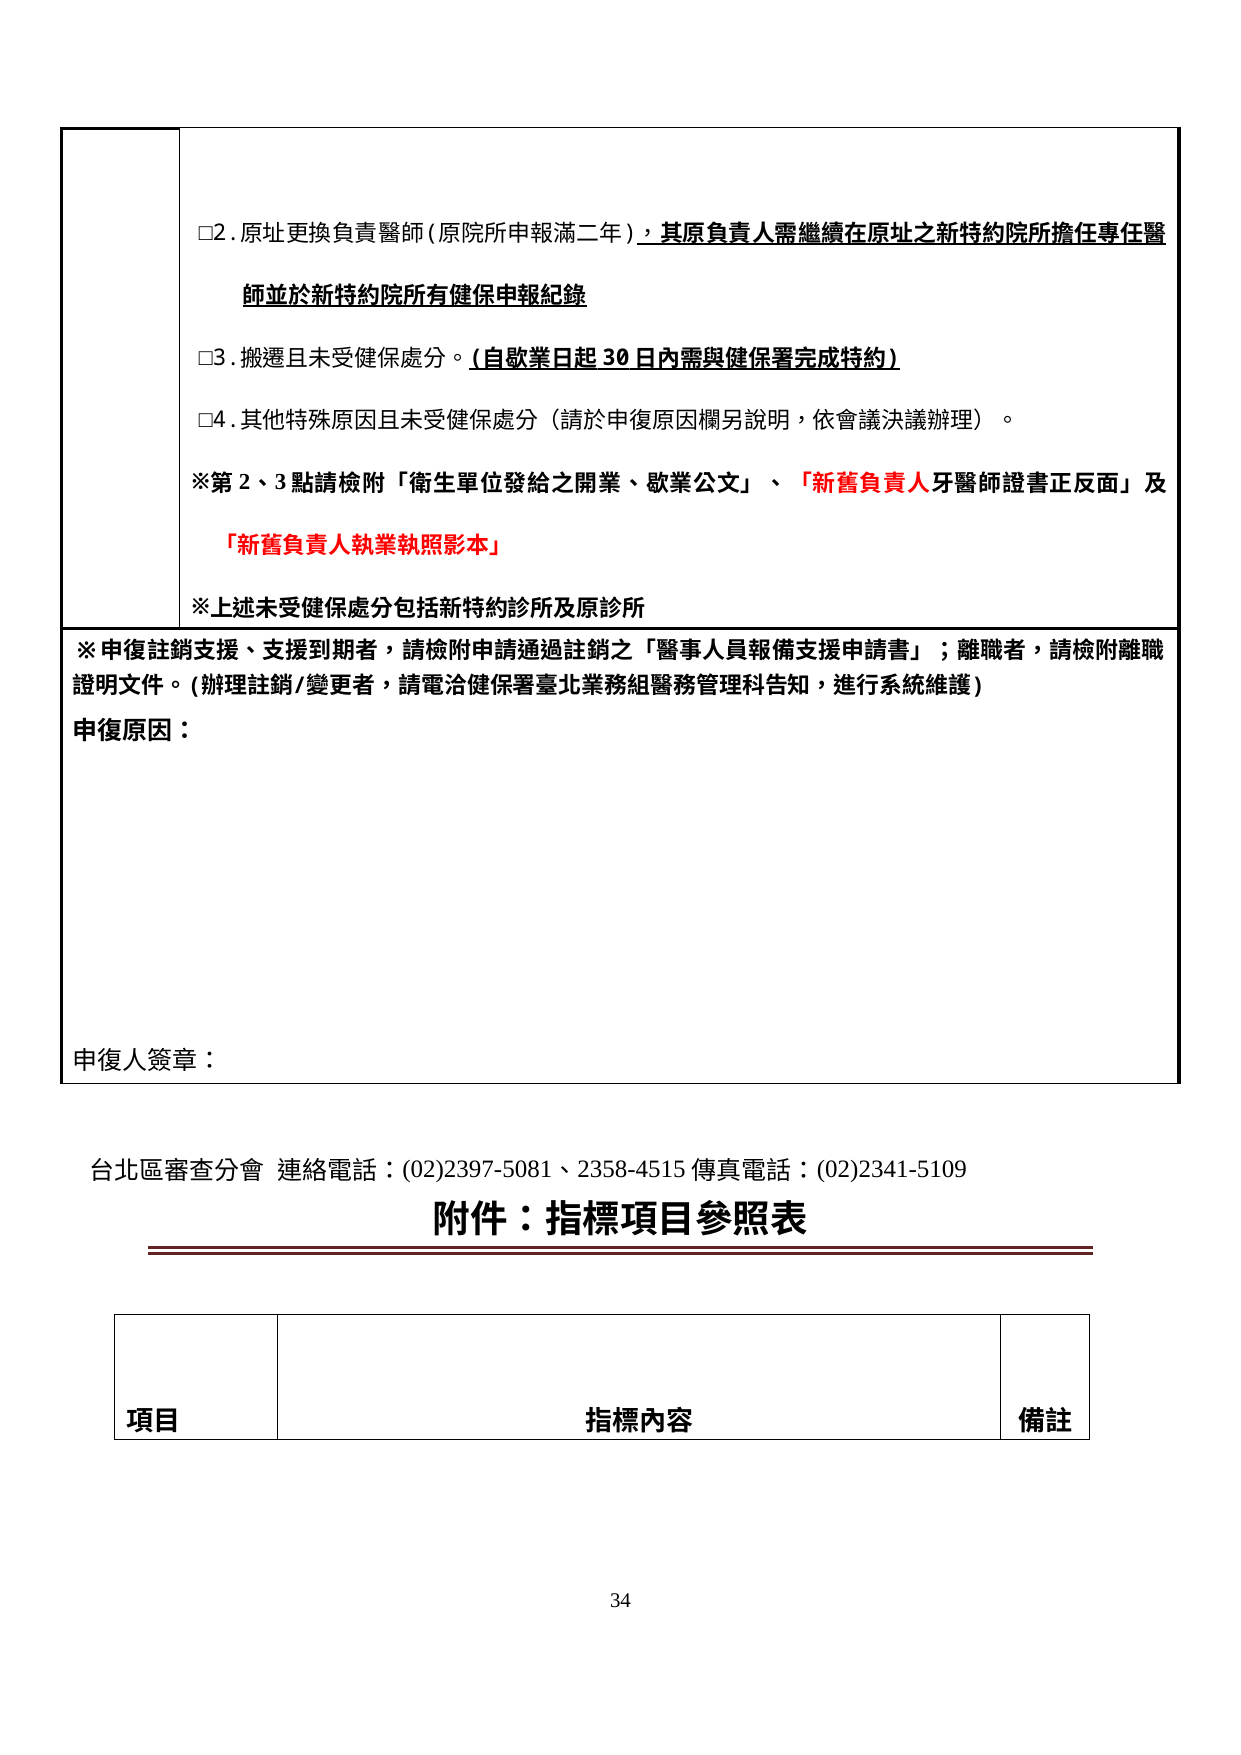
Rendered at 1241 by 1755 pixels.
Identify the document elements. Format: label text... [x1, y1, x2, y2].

table_header 項目 [115, 1315, 277, 1439]
table_cell ※申復註銷支援、支援到期者，請檢附申請通過註銷之「醫事人員報備支援申請書」；離職者，請檢附離職證明文件。(辦理註銷/變更者，請電洽健保署臺北業務組醫務管理科告知，進行系統維護) 申復原因： 申復人簽章： [63, 630, 1177, 1083]
table_header 指標內容 [278, 1315, 1000, 1439]
table_cell [63, 130, 179, 627]
text 附件：指標項目參照表 [148, 1189, 1093, 1246]
table_header 備註 [1001, 1315, 1089, 1439]
table_cell □2.原址更換負責醫師(原院所申報滿二年)，其原負責人需繼續在原址之新特約院所擔任專任醫師並於新特約院所有健保申報紀錄 □3.搬遷且未受健保處分。(自歇業日起30日內需與健保署完成特約) □4.其他特殊原因且未受健保處分（請於申復原因欄另說明，依會議決議辦理）。 ※第2、3點請檢附「衛生單位發給之開業、歇業公文」、「新舊負責人牙醫師證書正反面」及「新舊負責人執業執照影本」 ※上述未受健保處分包括新特約診所及原診所 [180, 128, 1177, 627]
text 台北區審查分會 連絡電話：(02)2397-5081、2358-4515 傳真電話：(02)2341-5109 [89, 1127, 1093, 1189]
